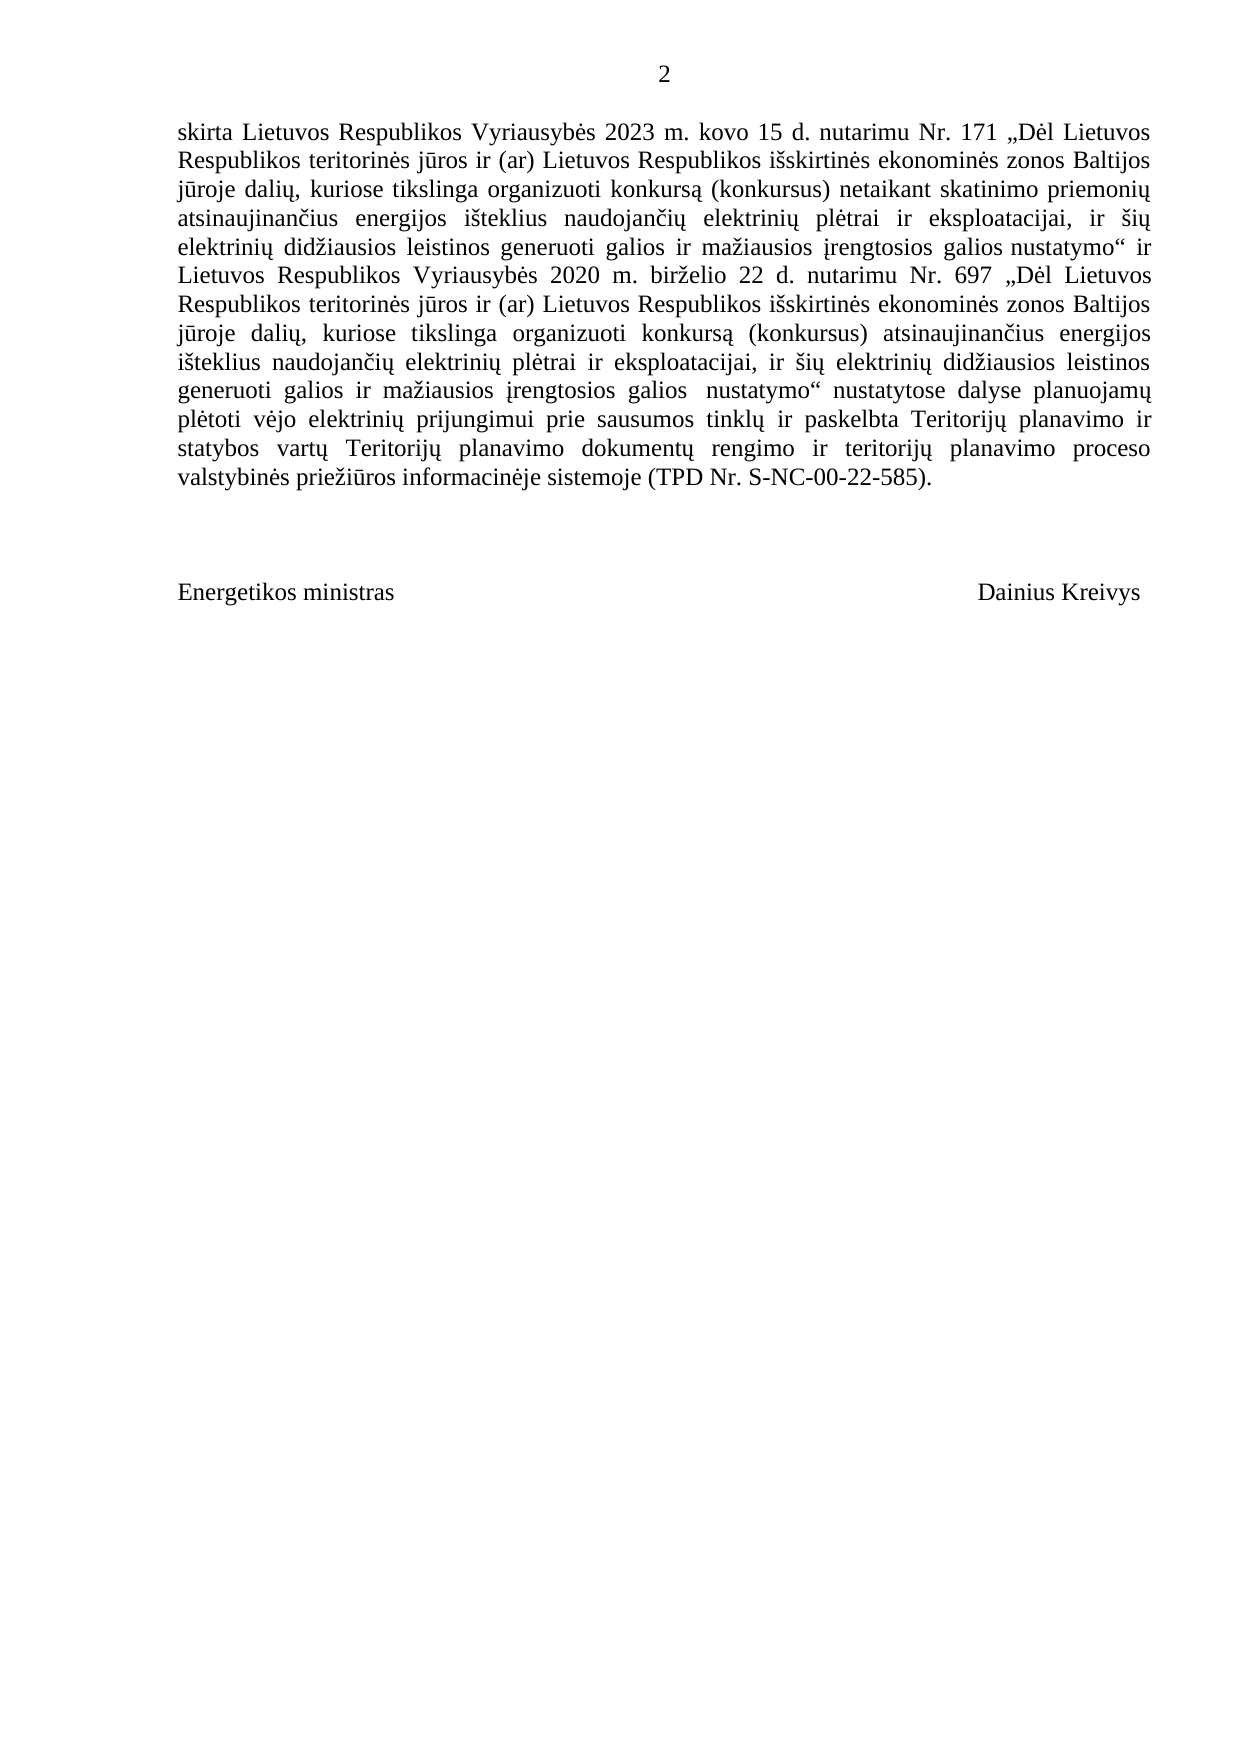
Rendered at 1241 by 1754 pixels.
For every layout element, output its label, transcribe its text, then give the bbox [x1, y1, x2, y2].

text Energetikos ministras Dainius Kreivys [177, 577, 1152, 605]
text skirta Lietuvos Respublikos Vyriausybės 2023 m. kovo 15 d. nutarimu Nr. 171 „Dėl Lietuvos Respublikos teritorinės jūros ir (ar) Lietuvos Respublikos išskirtinės ekonominės zonos Baltijos jūroje dalių, kuriose tikslinga organizuoti konkursą (konkursus) netaikant skatinimo priemonių atsinaujinančius energijos išteklius naudojančių elektrinių plėtrai ir eksploatacijai, ir šių elektrinių didžiausios leistinos generuoti galios ir mažiausios įrengtosios galios nustatymo“ ir Lietuvos Respublikos Vyriausybės 2020 m. birželio 22 d. nutarimu Nr. 697 „Dėl Lietuvos Respublikos teritorinės jūros ir (ar) Lietuvos Respublikos išskirtinės ekonominės zonos Baltijos jūroje dalių, kuriose tikslinga organizuoti konkursą (konkursus) atsinaujinančius energijos išteklius naudojančių elektrinių plėtrai ir eksploatacijai, ir šių elektrinių didžiausios leistinos generuoti galios ir mažiausios įrengtosios galios nustatymo“ nustatytose dalyse planuojamų plėtoti vėjo elektrinių prijungimui prie sausumos tinklų ir paskelbta Teritorijų planavimo ir statybos vartų Teritorijų planavimo dokumentų rengimo ir teritorijų planavimo proceso valstybinės priežiūros informacinėje sistemoje (TPD Nr. S-NC-00-22-585). [177, 117, 1152, 490]
